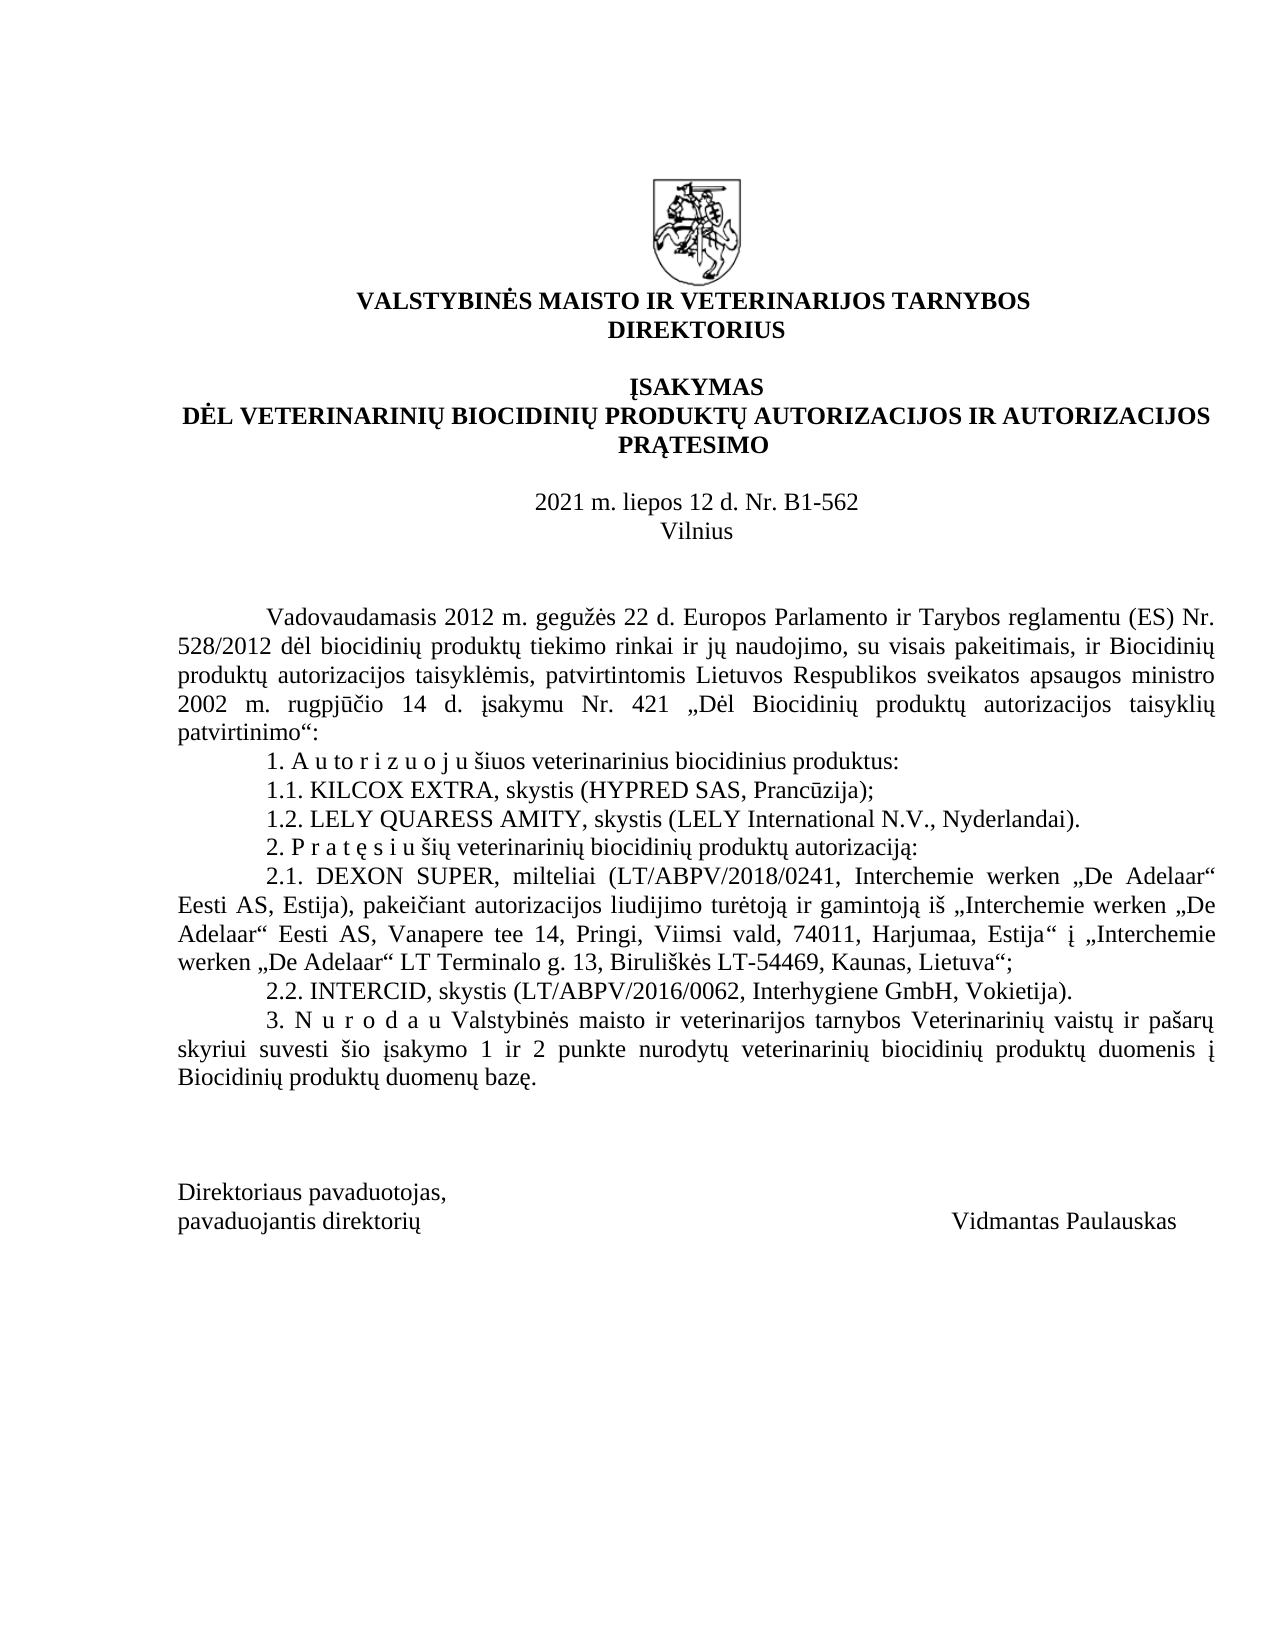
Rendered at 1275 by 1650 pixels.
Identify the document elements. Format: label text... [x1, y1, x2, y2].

text 1.2. LELY QUARESS AMITY, skystis (LELY International N.V., Nyderlandai). [177, 804, 1216, 832]
text pavaduojantis direktorių Vidmantas Paulauskas [177, 1206, 1216, 1235]
text 1. A u to r i z u o j u šiuos veterinarinius biocidinius produktus: [177, 746, 1216, 775]
text VALSTYBINĖS MAISTO IR VETERINARIJOS TARNYBOS [177, 286, 1216, 315]
text Vilnius [177, 516, 1216, 545]
text DIREKTORIUS [177, 315, 1216, 344]
text 1.1. KILCOX EXTRA, skystis (HYPRED SAS, Prancūzija); [177, 775, 1216, 804]
text 2.1. DEXON SUPER, milteliai (LT/ABPV/2018/0241, Interchemie werken „De Adelaar“ Eesti AS, Estija), pakeičiant autorizacijos liudijimo turėtoją ir gamintoją iš „Interchemie werken „De Adelaar“ Eesti AS, Vanapere tee 14, Pringi, Viimsi vald, 74011, Harjumaa, Estija“ į „Interchemie werken „De Adelaar“ LT Terminalo g. 13, Biruliškės LT-54469, Kaunas, Lietuva“; [177, 861, 1216, 976]
text 3. N u r o d a u Valstybinės maisto ir veterinarijos tarnybos Veterinarinių vaistų ir pašarų skyriui suvesti šio įsakymo 1 ir 2 punkte nurodytų veterinarinių biocidinių produktų duomenis į Biocidinių produktų duomenų bazę. [177, 1005, 1216, 1091]
text DĖL VETERINARINIŲ BIOCIDINIŲ PRODUKTŲ AUTORIZACIJOS IR AUTORIZACIJOS PRĄTESIMO [177, 401, 1216, 459]
text 2021 m. liepos 12 d. Nr. B1-562 [177, 487, 1216, 516]
text 2. P r a t ę s i u šių veterinarinių biocidinių produktų autorizaciją: [177, 832, 1216, 861]
text Vadovaudamasis 2012 m. gegužės 22 d. Europos Parlamento ir Tarybos reglamentu (ES) Nr. 528/2012 dėl biocidinių produktų tiekimo rinkai ir jų naudojimo, su visais pakeitimais, ir Biocidinių produktų autorizacijos taisyklėmis, patvirtintomis Lietuvos Respublikos sveikatos apsaugos ministro 2002 m. rugpjūčio 14 d. įsakymu Nr. 421 „Dėl Biocidinių produktų autorizacijos taisyklių patvirtinimo“: [177, 602, 1216, 746]
text 2.2. INTERCID, skystis (LT/ABPV/2016/0062, Interhygiene GmbH, Vokietija). [177, 976, 1216, 1005]
text Direktoriaus pavaduotojas, [177, 1177, 1216, 1206]
text ĮSAKYMAS [177, 372, 1216, 401]
